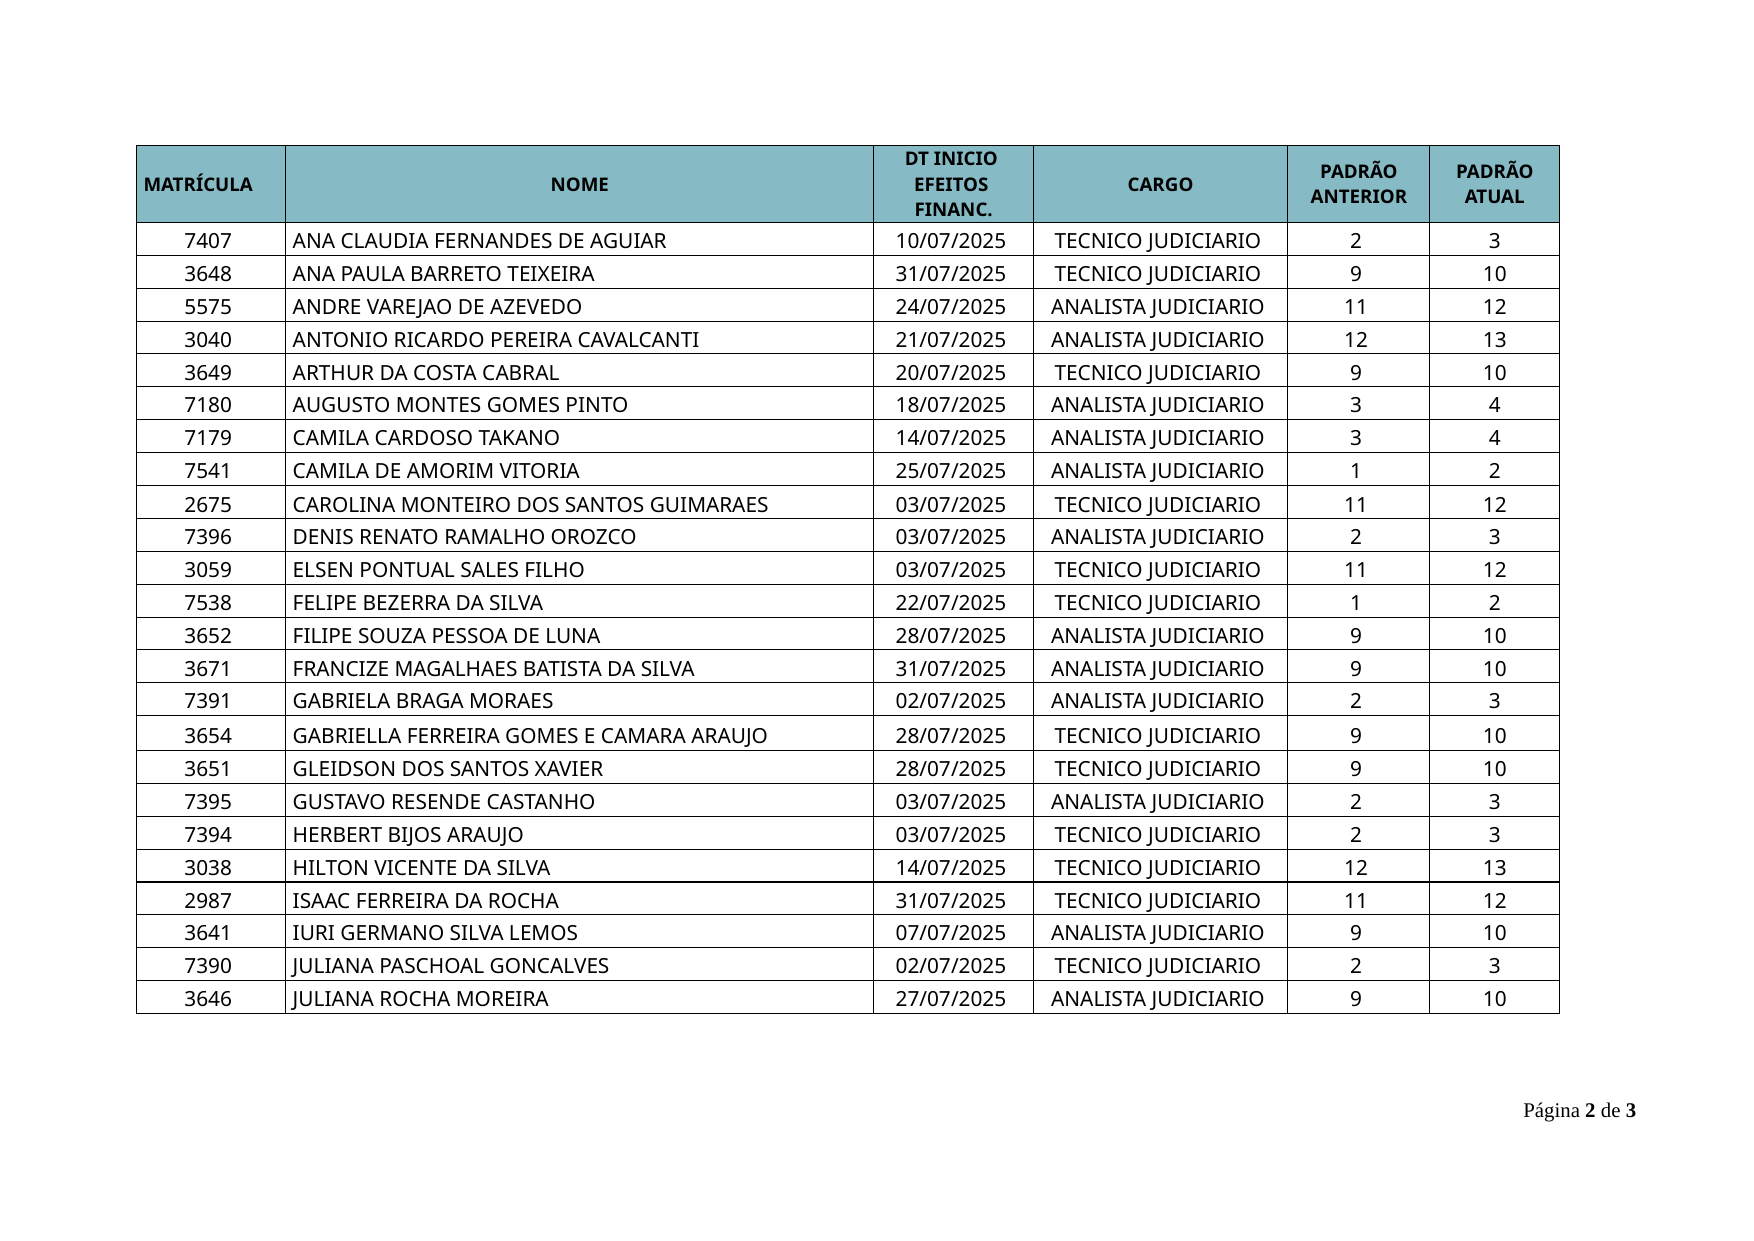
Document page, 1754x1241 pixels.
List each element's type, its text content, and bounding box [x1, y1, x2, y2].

table_cell 7391 [137, 683, 285, 715]
table_cell 3059 [137, 552, 285, 584]
table_cell 3641 [137, 915, 285, 947]
table_cell 3671 [137, 650, 285, 682]
table_cell 2 [1288, 784, 1429, 816]
table_cell 2 [1288, 948, 1429, 980]
table_cell 03/07/2025 [874, 817, 1033, 848]
table_cell GABRIELLA FERREIRA GOMES E CAMARA ARAUJO [286, 716, 873, 750]
table_cell 2 [1288, 683, 1429, 715]
table_cell 20/07/2025 [874, 354, 1033, 386]
table_cell ANALISTA JUDICIARIO [1034, 289, 1287, 321]
table_cell 10 [1430, 256, 1559, 288]
table_cell 9 [1288, 354, 1429, 386]
table_cell 7180 [137, 387, 285, 419]
table_cell TECNICO JUDICIARIO [1034, 751, 1287, 783]
table_cell 03/07/2025 [874, 519, 1033, 551]
table_cell 02/07/2025 [874, 683, 1033, 715]
table_cell 1 [1288, 585, 1429, 617]
table_cell 7394 [137, 817, 285, 848]
table_cell 3 [1430, 784, 1559, 816]
table_cell 2 [1288, 223, 1429, 255]
table_cell TECNICO JUDICIARIO [1034, 552, 1287, 584]
table_cell 7179 [137, 420, 285, 452]
table_cell TECNICO JUDICIARIO [1034, 850, 1287, 881]
table_cell 21/07/2025 [874, 322, 1033, 353]
table_cell 3 [1288, 420, 1429, 452]
table_cell TECNICO JUDICIARIO [1034, 716, 1287, 750]
table_cell 10 [1430, 650, 1559, 682]
table_cell 11 [1288, 552, 1429, 584]
table_cell GLEIDSON DOS SANTOS XAVIER [286, 751, 873, 783]
table_cell GABRIELA BRAGA MORAES [286, 683, 873, 715]
table_cell ARTHUR DA COSTA CABRAL [286, 354, 873, 386]
table_cell ANALISTA JUDICIARIO [1034, 650, 1287, 682]
table_cell ANALISTA JUDICIARIO [1034, 784, 1287, 816]
table_cell 7395 [137, 784, 285, 816]
table_cell 14/07/2025 [874, 850, 1033, 881]
table_cell 3651 [137, 751, 285, 783]
table_cell CAROLINA MONTEIRO DOS SANTOS GUIMARAES [286, 486, 873, 518]
table_cell ANA CLAUDIA FERNANDES DE AGUIAR [286, 223, 873, 255]
table_cell TECNICO JUDICIARIO [1034, 256, 1287, 288]
table_cell 4 [1430, 387, 1559, 419]
table_cell ANALISTA JUDICIARIO [1034, 981, 1287, 1013]
table_cell 22/07/2025 [874, 585, 1033, 617]
table_cell 12 [1430, 486, 1559, 518]
table_cell 3 [1430, 519, 1559, 551]
table_cell 10 [1430, 751, 1559, 783]
table_cell TECNICO JUDICIARIO [1034, 585, 1287, 617]
table_cell CAMILA CARDOSO TAKANO [286, 420, 873, 452]
table_cell 31/07/2025 [874, 650, 1033, 682]
table_cell ANALISTA JUDICIARIO [1034, 420, 1287, 452]
table_cell 3652 [137, 618, 285, 649]
table_cell ANALISTA JUDICIARIO [1034, 618, 1287, 649]
table_header CARGO [1034, 146, 1287, 222]
table_cell 3654 [137, 716, 285, 750]
table_cell HERBERT BIJOS ARAUJO [286, 817, 873, 848]
table_cell 3 [1288, 387, 1429, 419]
table_cell TECNICO JUDICIARIO [1034, 948, 1287, 980]
table_cell 31/07/2025 [874, 256, 1033, 288]
table_cell 10 [1430, 915, 1559, 947]
table_cell 2675 [137, 486, 285, 518]
table_cell 10 [1430, 354, 1559, 386]
table_cell 3 [1430, 223, 1559, 255]
table_cell 9 [1288, 256, 1429, 288]
table_cell 7407 [137, 223, 285, 255]
table_cell HILTON VICENTE DA SILVA [286, 850, 873, 881]
table_cell 9 [1288, 751, 1429, 783]
table_cell 28/07/2025 [874, 751, 1033, 783]
table_cell ANALISTA JUDICIARIO [1034, 453, 1287, 484]
table_cell 28/07/2025 [874, 618, 1033, 649]
table_header NOME [286, 146, 873, 222]
table_cell TECNICO JUDICIARIO [1034, 486, 1287, 518]
table_cell AUGUSTO MONTES GOMES PINTO [286, 387, 873, 419]
table_cell FELIPE BEZERRA DA SILVA [286, 585, 873, 617]
table_cell 18/07/2025 [874, 387, 1033, 419]
table_cell 1 [1288, 453, 1429, 484]
table_cell 03/07/2025 [874, 552, 1033, 584]
table_cell 11 [1288, 289, 1429, 321]
table_cell 03/07/2025 [874, 784, 1033, 816]
table_cell 3649 [137, 354, 285, 386]
table_cell 11 [1288, 883, 1429, 914]
table_cell 11 [1288, 486, 1429, 518]
table_header MATRÍCULA [137, 146, 285, 222]
table_cell 9 [1288, 915, 1429, 947]
table_cell 3040 [137, 322, 285, 353]
table_cell TECNICO JUDICIARIO [1034, 817, 1287, 848]
table_header DT INICIO EFEITOS FINANC. [874, 146, 1033, 222]
table_cell ANALISTA JUDICIARIO [1034, 519, 1287, 551]
table_cell ANALISTA JUDICIARIO [1034, 915, 1287, 947]
table_cell 3038 [137, 850, 285, 881]
table_cell 10/07/2025 [874, 223, 1033, 255]
table_cell 7396 [137, 519, 285, 551]
table_cell 9 [1288, 618, 1429, 649]
table_cell 5575 [137, 289, 285, 321]
table_cell 12 [1430, 289, 1559, 321]
table_cell 2 [1430, 453, 1559, 484]
table_cell 13 [1430, 850, 1559, 881]
table_cell CAMILA DE AMORIM VITORIA [286, 453, 873, 484]
table_cell 10 [1430, 716, 1559, 750]
table_cell 3 [1430, 817, 1559, 848]
table_cell 24/07/2025 [874, 289, 1033, 321]
table_cell JULIANA ROCHA MOREIRA [286, 981, 873, 1013]
table_cell 7538 [137, 585, 285, 617]
table_header PADRÃO ANTERIOR [1288, 146, 1429, 222]
table_cell 2987 [137, 883, 285, 914]
table_cell 9 [1288, 650, 1429, 682]
table_cell GUSTAVO RESENDE CASTANHO [286, 784, 873, 816]
table_cell 03/07/2025 [874, 486, 1033, 518]
table_cell 07/07/2025 [874, 915, 1033, 947]
table_cell 9 [1288, 716, 1429, 750]
table_cell ANALISTA JUDICIARIO [1034, 683, 1287, 715]
table_cell DENIS RENATO RAMALHO OROZCO [286, 519, 873, 551]
table_cell 7541 [137, 453, 285, 484]
table_cell ANTONIO RICARDO PEREIRA CAVALCANTI [286, 322, 873, 353]
table_cell 12 [1430, 552, 1559, 584]
table_cell 28/07/2025 [874, 716, 1033, 750]
table_cell 9 [1288, 981, 1429, 1013]
table_cell 02/07/2025 [874, 948, 1033, 980]
table_cell 12 [1430, 883, 1559, 914]
table_cell TECNICO JUDICIARIO [1034, 354, 1287, 386]
table_cell 12 [1288, 322, 1429, 353]
table_cell 3648 [137, 256, 285, 288]
table_cell 2 [1430, 585, 1559, 617]
table_cell ISAAC FERREIRA DA ROCHA [286, 883, 873, 914]
table_cell FRANCIZE MAGALHAES BATISTA DA SILVA [286, 650, 873, 682]
table_cell ANDRE VAREJAO DE AZEVEDO [286, 289, 873, 321]
table_cell 25/07/2025 [874, 453, 1033, 484]
table_cell 7390 [137, 948, 285, 980]
table_cell 2 [1288, 817, 1429, 848]
table_cell ANALISTA JUDICIARIO [1034, 387, 1287, 419]
table_cell 3 [1430, 683, 1559, 715]
table_cell 4 [1430, 420, 1559, 452]
table_cell 2 [1288, 519, 1429, 551]
table_cell ANALISTA JUDICIARIO [1034, 322, 1287, 353]
table_cell 3646 [137, 981, 285, 1013]
table_cell 12 [1288, 850, 1429, 881]
table_cell 10 [1430, 981, 1559, 1013]
table_cell 31/07/2025 [874, 883, 1033, 914]
table_cell JULIANA PASCHOAL GONCALVES [286, 948, 873, 980]
table_cell TECNICO JUDICIARIO [1034, 223, 1287, 255]
table_cell 27/07/2025 [874, 981, 1033, 1013]
table_cell 3 [1430, 948, 1559, 980]
table_cell ANA PAULA BARRETO TEIXEIRA [286, 256, 873, 288]
table_header PADRÃO ATUAL [1430, 146, 1559, 222]
table_cell FILIPE SOUZA PESSOA DE LUNA [286, 618, 873, 649]
table_cell 13 [1430, 322, 1559, 353]
table_cell ELSEN PONTUAL SALES FILHO [286, 552, 873, 584]
table_cell IURI GERMANO SILVA LEMOS [286, 915, 873, 947]
table_cell TECNICO JUDICIARIO [1034, 883, 1287, 914]
table_cell 10 [1430, 618, 1559, 649]
table_cell 14/07/2025 [874, 420, 1033, 452]
